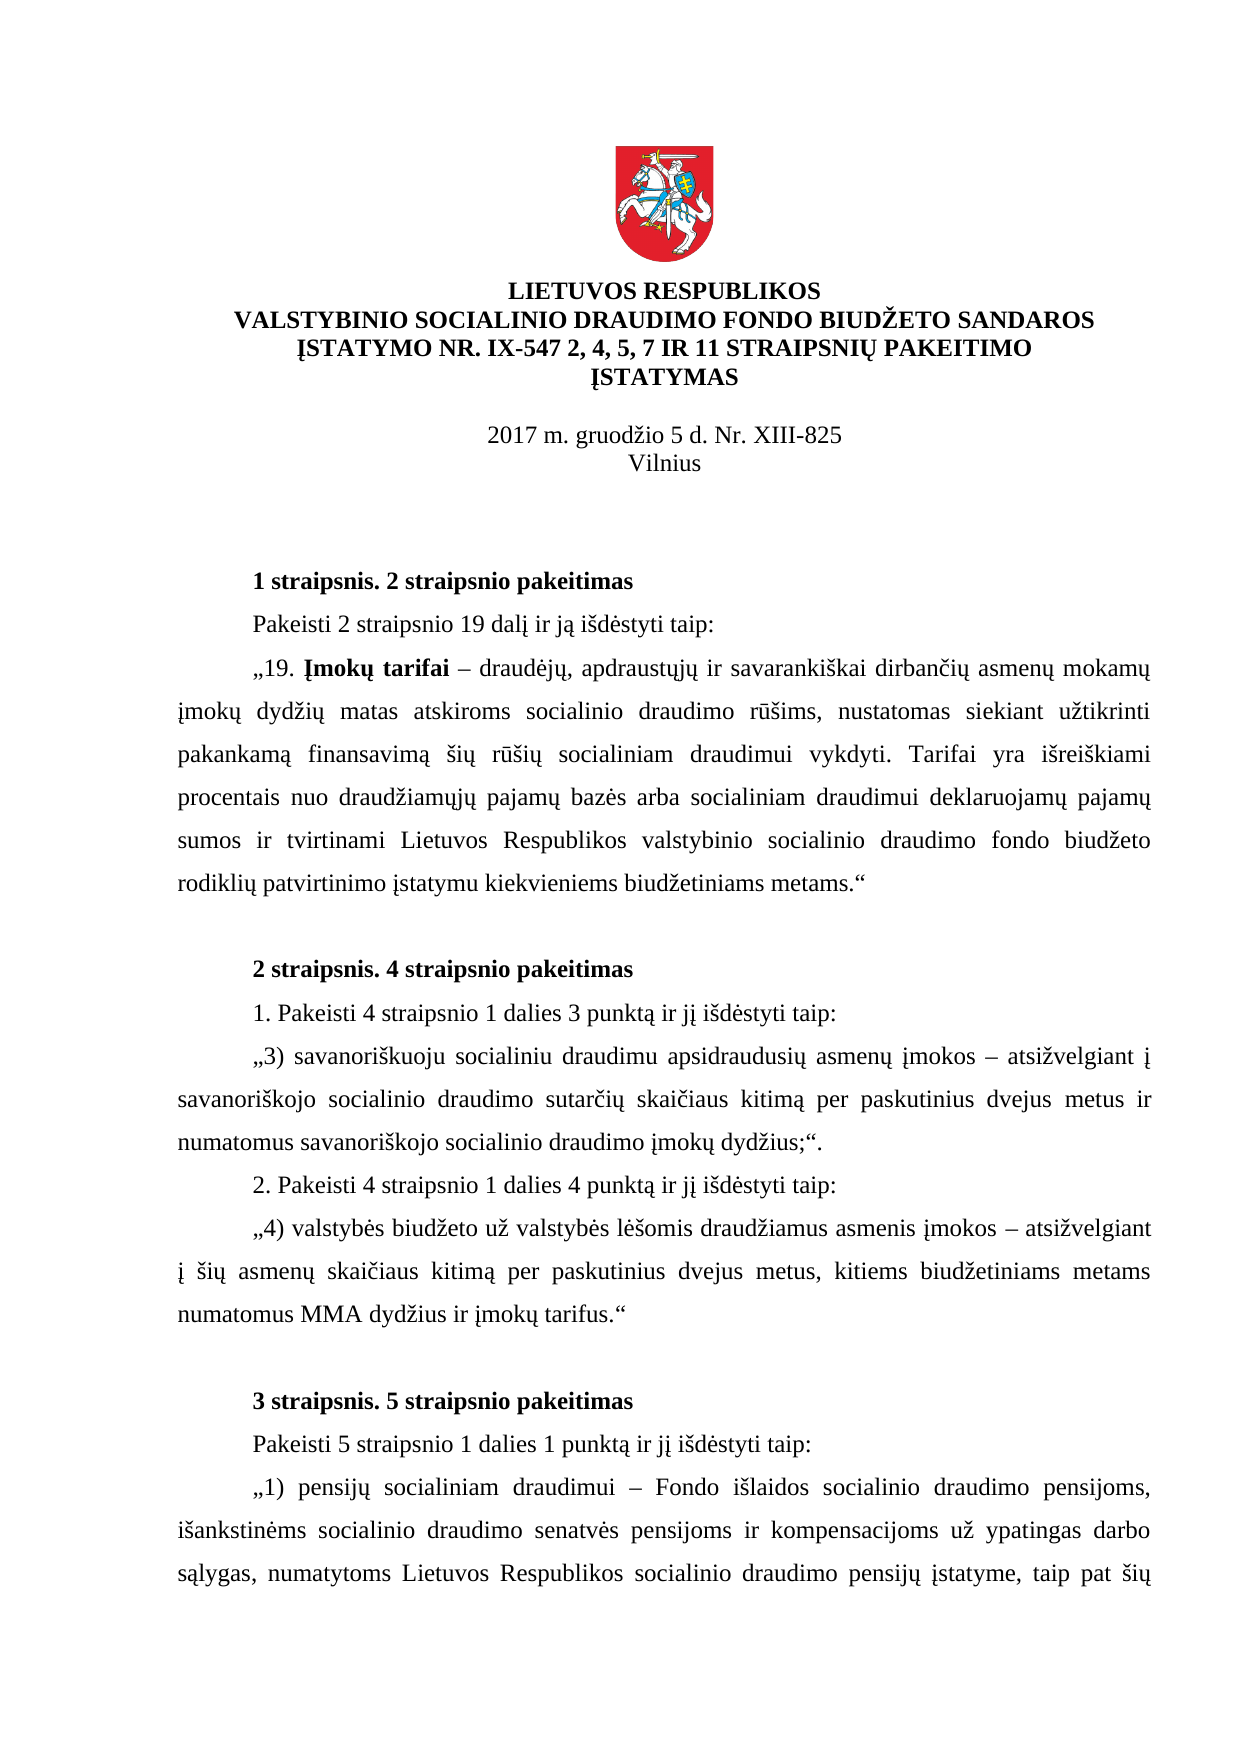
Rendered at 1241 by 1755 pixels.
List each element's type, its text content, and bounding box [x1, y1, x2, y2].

text „3) savanoriškuoju socialiniu draudimu apsidraudusių asmenų įmokos – atsižvelgiant į savanoriškojo socialinio draudimo sutarčių skaičiaus kitimą per paskutinius dvejus metus ir numatomus savanoriškojo socialinio draudimo įmokų dydžius;“. [177, 1041, 1152, 1156]
text 3 straipsnis. 5 straipsnio pakeitimas [177, 1386, 1152, 1414]
text ĮSTATYMAS [177, 362, 1152, 391]
text 1 straipsnis. 2 straipsnio pakeitimas [177, 566, 1152, 595]
text 1. Pakeisti 4 straipsnio 1 dalies 3 punktą ir jį išdėstyti taip: [177, 998, 1152, 1026]
text LIETUVOS RESPUBLIKOS [177, 276, 1152, 305]
text „4) valstybės biudžeto už valstybės lėšomis draudžiamus asmenis įmokos – atsižvelgiant į šių asmenų skaičiaus kitimą per paskutinius dvejus metus, kitiems biudžetiniams metams numatomus MMA dydžius ir įmokų tarifus.“ [177, 1213, 1152, 1328]
text VALSTYBINIO SOCIALINIO DRAUDIMO FONDO BIUDŽETO SANDAROS ĮSTATYMO NR. IX-547 2, 4, 5, 7 IR 11 STRAIPSNIŲ PAKEITIMO [177, 305, 1152, 362]
text „1) pensijų socialiniam draudimui – Fondo išlaidos socialinio draudimo pensijoms, išankstinėms socialinio draudimo senatvės pensijoms ir kompensacijoms už ypatingas darbo sąlygas, numatytoms Lietuvos Respublikos socialinio draudimo pensijų įstatyme, taip pat šių [177, 1472, 1152, 1587]
text 2 straipsnis. 4 straipsnio pakeitimas [177, 954, 1152, 983]
text Pakeisti 2 straipsnio 19 dalį ir ją išdėstyti taip: [177, 609, 1152, 638]
text „19. Įmokų tarifai – draudėjų, apdraustųjų ir savarankiškai dirbančių asmenų mokamų įmokų dydžių matas atskiroms socialinio draudimo rūšims, nustatomas siekiant užtikrinti pakankamą finansavimą šių rūšių socialiniam draudimui vykdyti. Tarifai yra išreiškiami procentais nuo draudžiamųjų pajamų bazės arba socialiniam draudimui deklaruojamų pajamų sumos ir tvirtinami Lietuvos Respublikos valstybinio socialinio draudimo fondo biudžeto rodiklių patvirtinimo įstatymu kiekvieniems biudžetiniams metams.“ [177, 653, 1152, 897]
text Pakeisti 5 straipsnio 1 dalies 1 punktą ir jį išdėstyti taip: [177, 1429, 1152, 1458]
text 2017 m. gruodžio 5 d. Nr. XIII-825 [177, 420, 1152, 448]
text 2. Pakeisti 4 straipsnio 1 dalies 4 punktą ir jį išdėstyti taip: [177, 1170, 1152, 1199]
text Vilnius [177, 448, 1152, 477]
